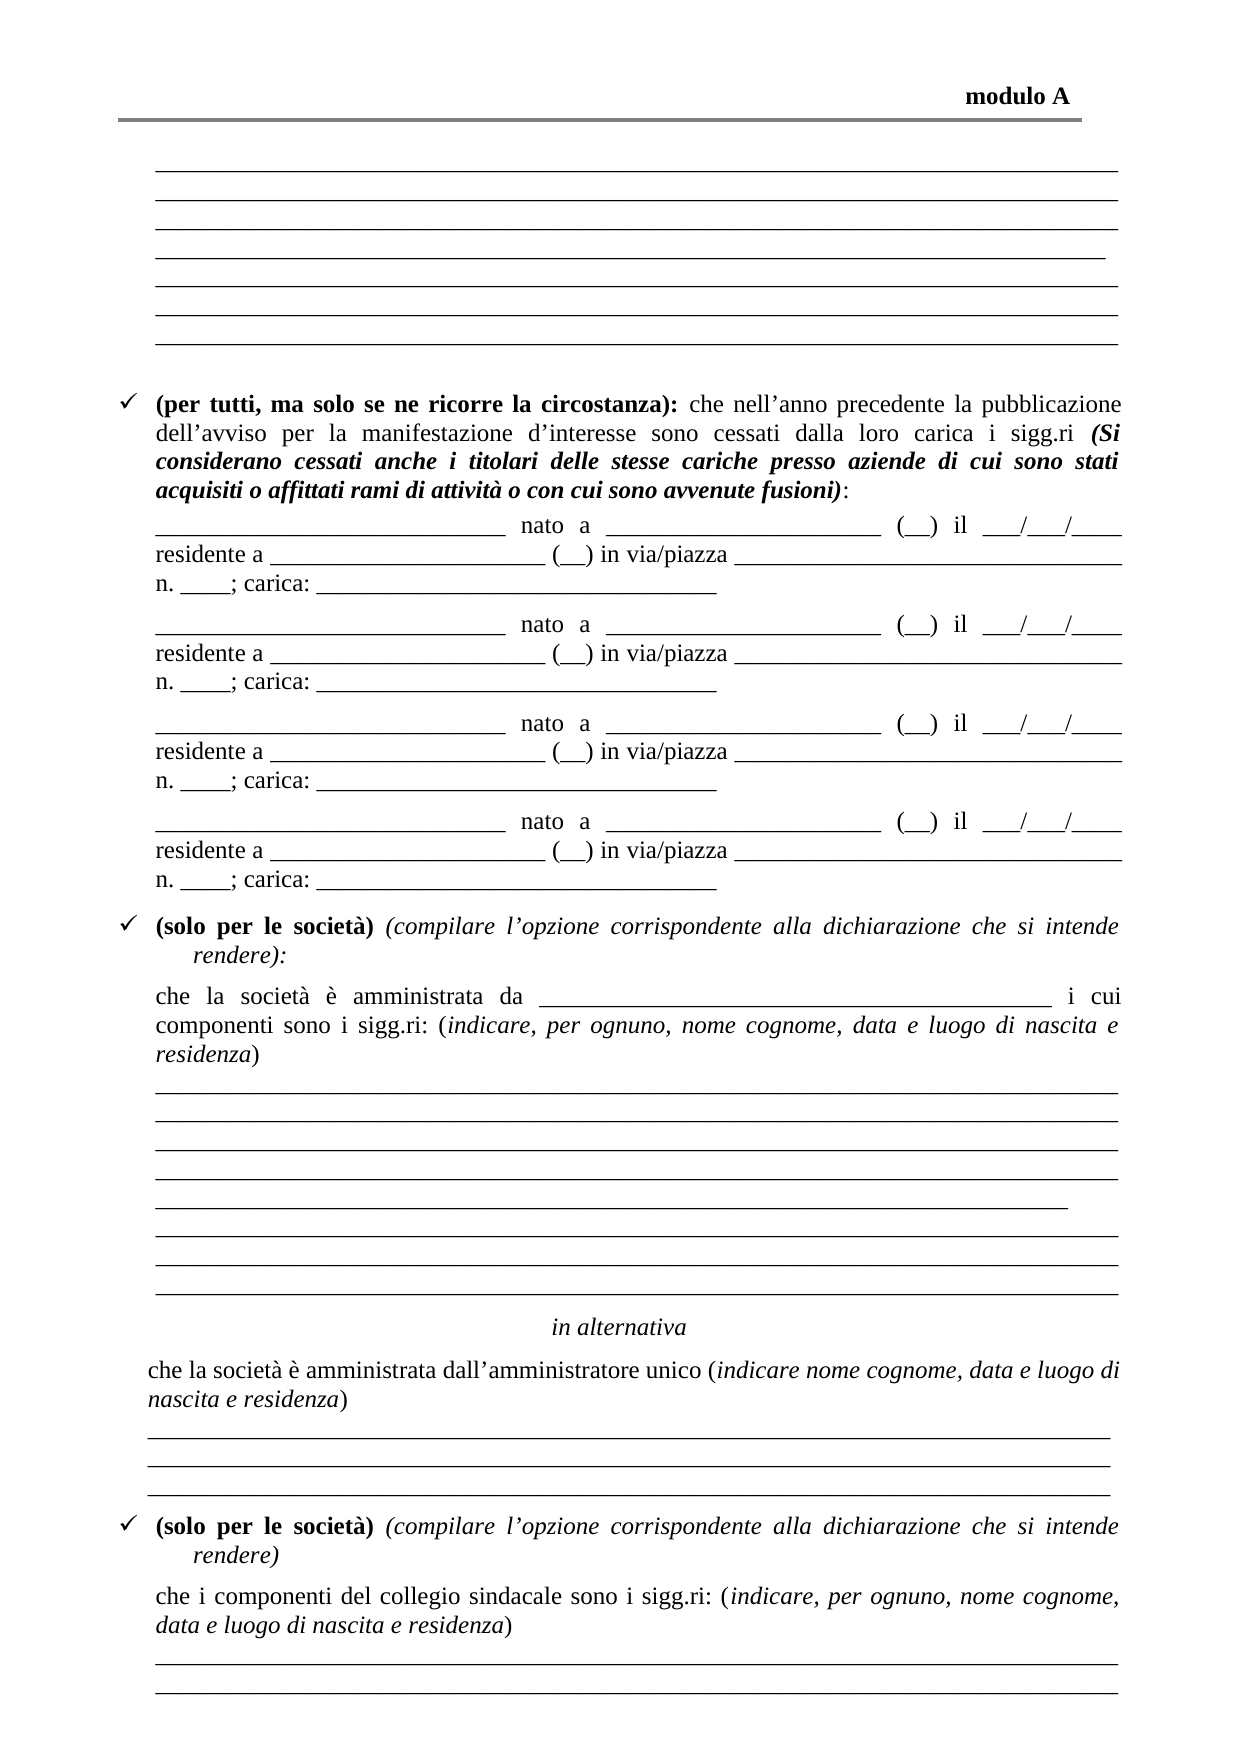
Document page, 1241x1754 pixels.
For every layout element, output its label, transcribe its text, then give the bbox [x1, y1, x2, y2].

text _______________________________________________________________________________________________________________________________________________________________________________________________________________________________________ [148, 1413, 1122, 1499]
text ___________________________________________________________________________________________________________________________________________________________________________________________________________________________________________________________________________________________________________________ [155, 146, 1122, 261]
list (per tutti, ma solo se ne ricorre la circostanza): che nell’anno precedente la pubblicazione dell’avviso per la manifestazione d’interesse sono cessati dalla loro carica i sigg.ri (Si considerano cessati anche i titolari delle stesse cariche presso aziende di cui sono stati acquisiti o affittati rami di attività o con cui sono avvenute fusioni): [118, 389, 1122, 504]
text _______________________________________________________________________________________________________________________________________________________________________________________________________________________________________ [155, 261, 1122, 348]
text _____________________________________________________________________________________________________________________________________________________________________________________________________________________________________________________________________________________________________________________________________________________________________________________________ [155, 1068, 1122, 1211]
list (solo per le società) (compilare l’opzione corrispondente alla dichiarazione che si intende rendere) [118, 1511, 1122, 1569]
text ____________________________ nato a ______________________ (__) il ___/___/____ residente a ______________________ (__) in via/piazza _______________________________ n. ____; carica: ________________________________ [155, 510, 1122, 596]
text che la società è amministrata da _________________________________________ i cui componenti sono i sigg.ri: (indicare, per ognuno, nome cognome, data e luogo di nascita e residenza) [155, 981, 1122, 1068]
text in alternativa [118, 1312, 1122, 1341]
text _______________________________________________________________________________________________________________________________________________________________________________________________________________________________________ [156, 1211, 1122, 1298]
text che i componenti del collegio sindacale sono i sigg.ri: (indicare, per ognuno, nome cognome, data e luogo di nascita e residenza) [155, 1581, 1122, 1639]
list (solo per le società) (compilare l’opzione corrispondente alla dichiarazione che si intende rendere):⁯ [118, 911, 1122, 969]
text ____________________________ nato a ______________________ (__) il ___/___/____ residente a ______________________ (__) in via/piazza _______________________________ n. ____; carica: ________________________________ [155, 806, 1122, 893]
text ____________________________ nato a ______________________ (__) il ___/___/____ residente a ______________________ (__) in via/piazza _______________________________ n. ____; carica: ________________________________ [155, 609, 1122, 695]
text che la società è amministrata dall’amministratore unico (indicare nome cognome, data e luogo di nascita e residenza) [148, 1355, 1122, 1413]
text __________________________________________________________________________________________________________________________________________________________ [155, 1639, 1122, 1696]
text ____________________________ nato a ______________________ (__) il ___/___/____ residente a ______________________ (__) in via/piazza _______________________________ n. ____; carica: ________________________________ [155, 708, 1122, 794]
